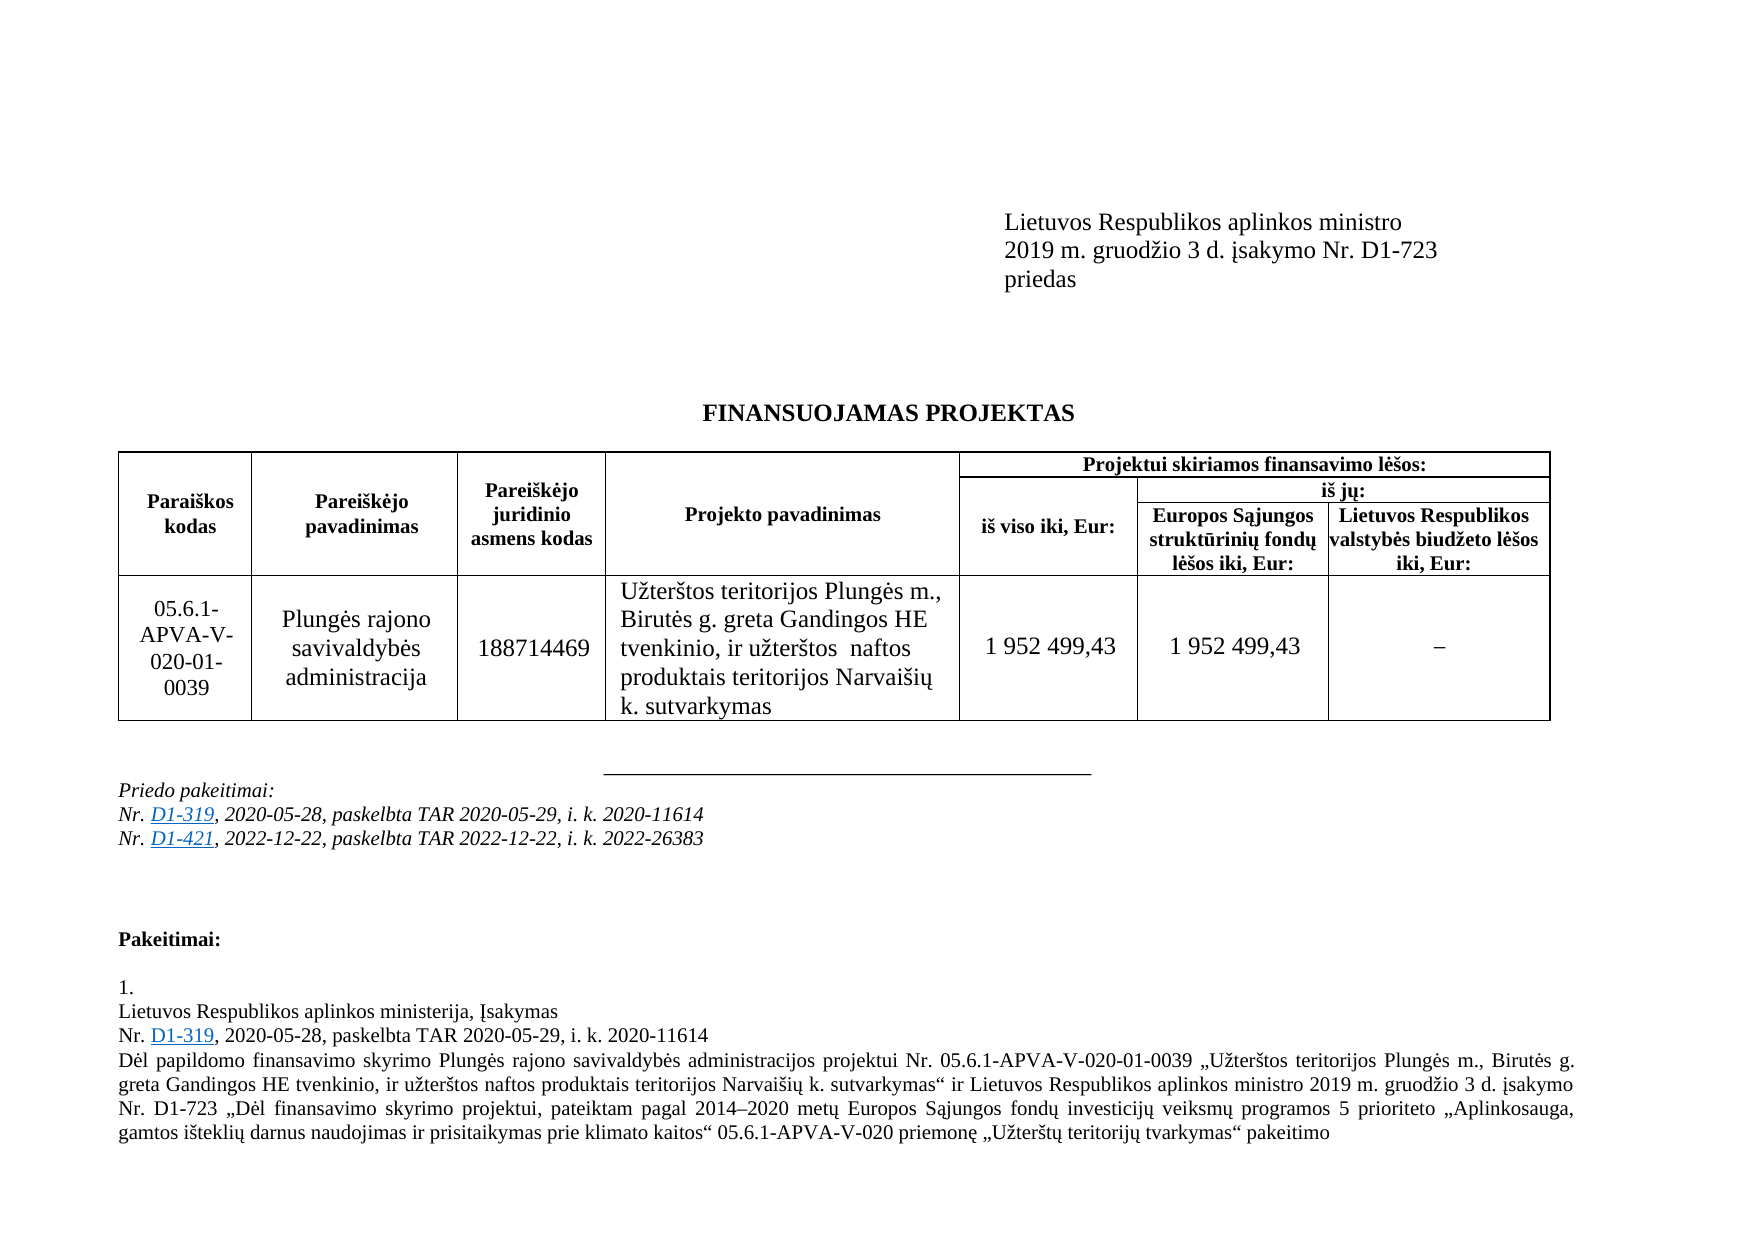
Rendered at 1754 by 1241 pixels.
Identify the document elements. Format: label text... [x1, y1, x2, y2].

table_cell Plungės rajono savivaldybės administracija [252, 576, 457, 719]
text priedas [118, 264, 1577, 293]
text 2019 m. gruodžio 3 d. įsakymo Nr. D1-723 [118, 235, 1577, 264]
text Nr. D1-421, 2022-12-22, paskelbta TAR 2022-12-22, i. k. 2022-26383 [118, 826, 1577, 850]
text Priedo pakeitimai: [118, 778, 1577, 802]
table_cell iš jų: [1138, 478, 1549, 502]
text Dėl papildomo finansavimo skyrimo Plungės rajono savivaldybės administracijos projektui Nr. 05.6.1-APVA-V-020-01-0039 „Užterštos teritorijos Plungės m., Birutės g. greta Gandingos HE tvenkinio, ir užterštos naftos produktais teritorijos Narvaišių k. sutvarkymas“ ir Lietuvos Respublikos aplinkos ministro 2019 m. gruodžio 3 d. įsakymo Nr. D1-723 „Dėl finansavimo skyrimo projektui, pateiktam pagal 2014–2020 metų Europos Sąjungos fondų investicijų veiksmų programos 5 prioriteto „Aplinkosauga, gamtos išteklių darnus naudojimas ir prisitaikymas prie klimato kaitos“ 05.6.1-APVA-V-020 priemonę „Užterštų teritorijų tvarkymas“ pakeitimo [118, 1047, 1577, 1144]
text Nr. D1-319, 2020-05-28, paskelbta TAR 2020-05-29, i. k. 2020-11614 [118, 802, 1577, 826]
text Nr. D1-319, 2020-05-28, paskelbta TAR 2020-05-29, i. k. 2020-11614 [118, 1023, 1577, 1047]
table_cell iš viso iki, Eur: [960, 478, 1137, 575]
text 1. [118, 975, 1577, 999]
text Lietuvos Respublikos aplinkos ministerija, Įsakymas [118, 999, 1577, 1023]
text FINANSUOJAMAS PROJEKTAS [118, 398, 1577, 427]
table_cell Europos Sąjungos struktūrinių fondų lėšos iki, Eur: [1138, 503, 1328, 575]
text Pakeitimai: [118, 927, 1577, 951]
table_header Projekto pavadinimas [606, 453, 959, 575]
table_cell 1 952 499,43 [960, 576, 1137, 719]
table_header Paraiškos kodas [119, 453, 251, 575]
table_header Projektui skiriamos finansavimo lėšos: [960, 453, 1549, 476]
table_header Pareiškėjo pavadinimas [252, 453, 457, 575]
table_cell Lietuvos Respublikos valstybės biudžeto lėšos iki, Eur: [1329, 503, 1549, 575]
table_cell Užterštos teritorijos Plungės m., Birutės g. greta Gandingos HE tvenkinio, ir užterštos naftos produktais teritorijos Narvaišių k. sutvarkymas [606, 576, 959, 719]
table_cell 05.6.1-APVA-V-020-01-0039 [119, 576, 251, 719]
table_cell − [1329, 576, 1549, 719]
text Lietuvos Respublikos aplinkos ministro [118, 207, 1577, 235]
table_cell 1 952 499,43 [1138, 576, 1328, 719]
table_header Pareiškėjo juridinio asmens kodas [458, 453, 605, 575]
text _______________________________________ [118, 749, 1577, 778]
table_cell 188714469 [458, 576, 605, 719]
